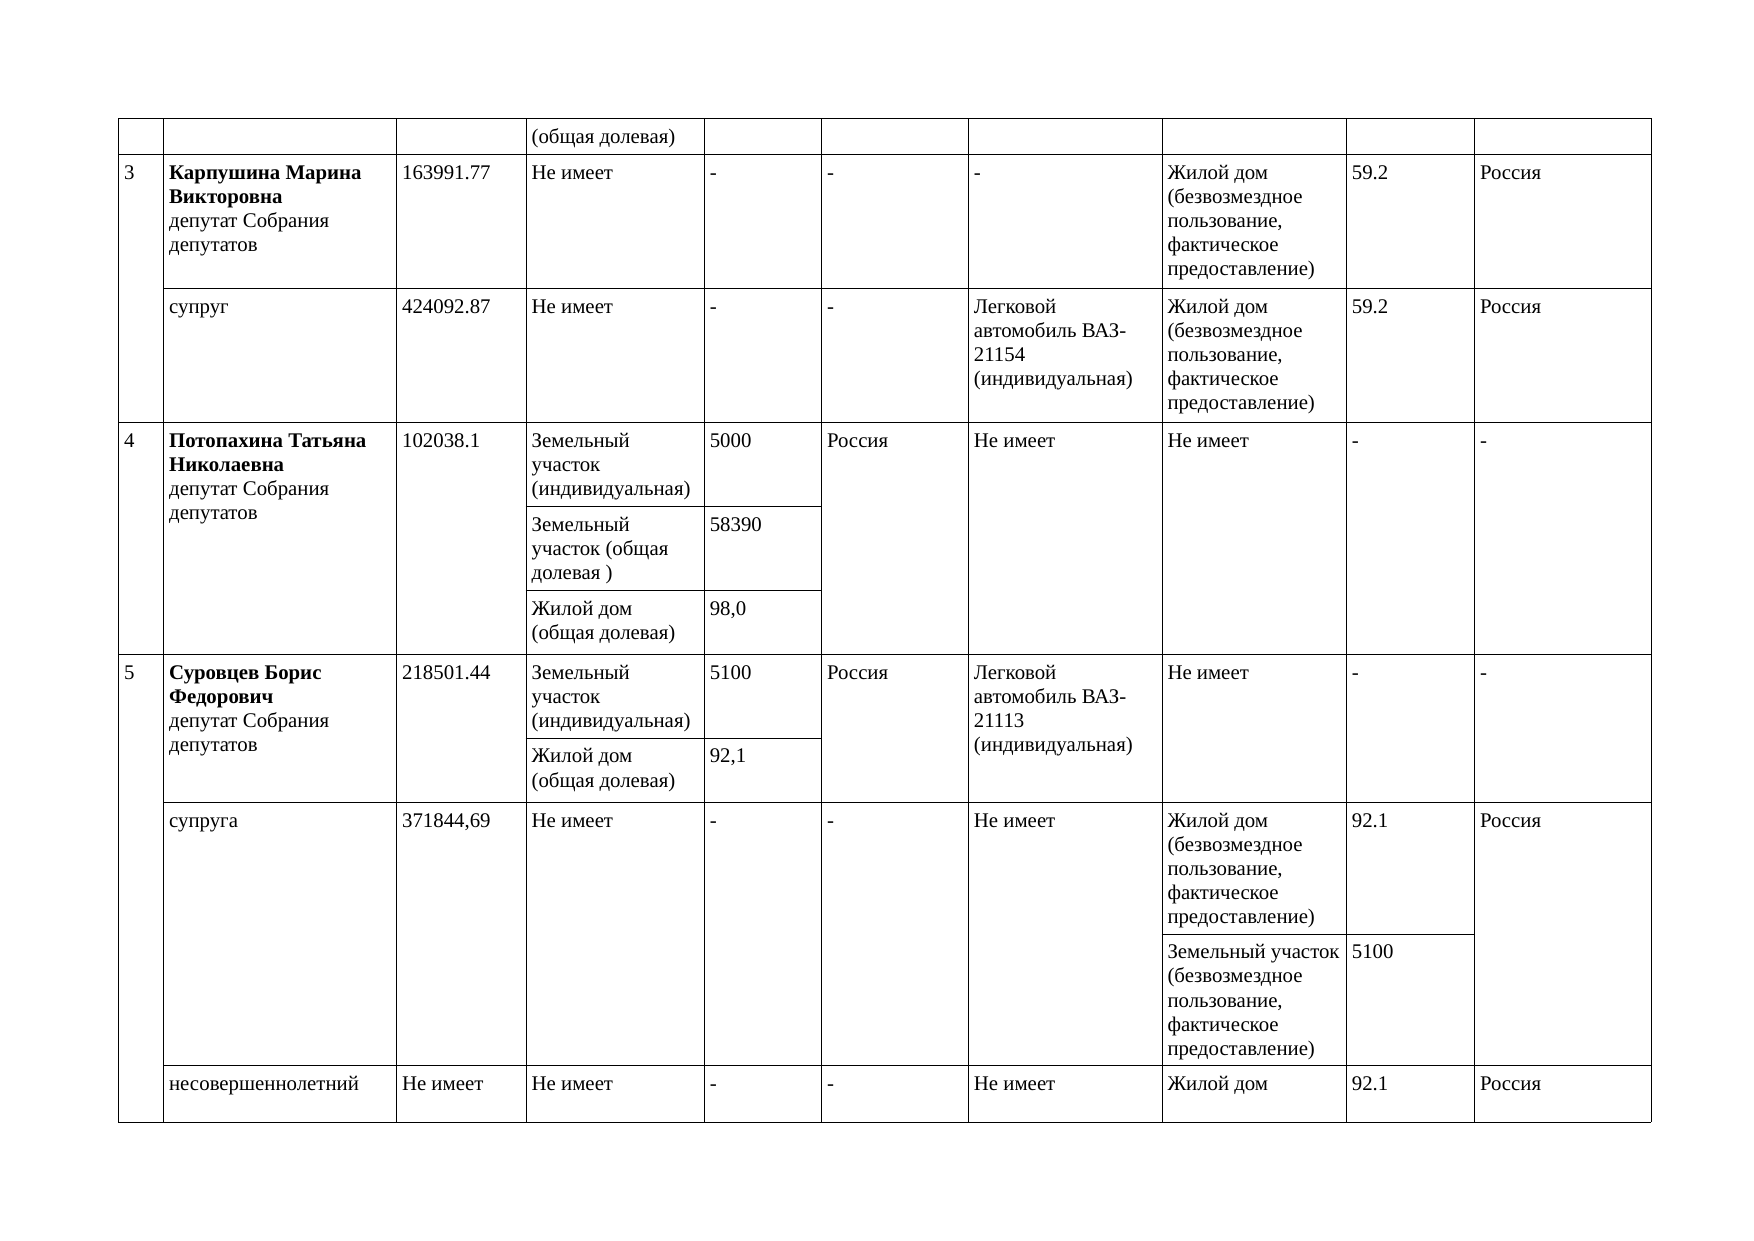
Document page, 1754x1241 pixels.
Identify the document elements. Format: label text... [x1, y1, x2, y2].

table_cell - [705, 803, 821, 1065]
table_cell 92,1 [705, 739, 821, 802]
table_cell 5000 [705, 423, 821, 506]
table_cell Земельный участок (общая долевая ) [527, 507, 704, 590]
table_cell 163991,77 [397, 155, 526, 288]
table_cell - [1475, 423, 1651, 654]
table_cell [1475, 119, 1651, 154]
table_cell - [822, 1066, 968, 1122]
table_cell 92,1 [1347, 1066, 1474, 1122]
table_cell Не имеет [527, 803, 704, 1065]
table_cell Не имеет [1163, 423, 1346, 654]
table_cell 424092,87 [397, 289, 526, 422]
table_cell Россия [822, 423, 968, 654]
table_cell [969, 119, 1162, 154]
table_cell Россия [1475, 1066, 1651, 1122]
table_cell Жилой дом (общая долевая) [527, 591, 704, 654]
table_cell Россия [822, 655, 968, 802]
table_cell (общая долевая) [527, 119, 704, 154]
table_cell 5100 [705, 655, 821, 738]
table_cell 58,9 [705, 119, 821, 154]
table_cell несовершеннолетний [164, 1066, 396, 1122]
table_cell супруга [164, 803, 396, 1065]
table_cell Не имеет [527, 1066, 704, 1122]
table_cell Россия [1475, 803, 1651, 1065]
table_cell [822, 119, 968, 154]
table_cell Россия [1475, 155, 1651, 288]
table_cell [119, 119, 163, 154]
table_cell Жилой дом (безвозмездное пользование, фактическое предоставление) [1163, 803, 1346, 933]
table_cell 3 [119, 155, 163, 422]
table_cell Жилой дом [1163, 1066, 1346, 1122]
table_cell 59,2 [1347, 289, 1474, 422]
table_cell - [822, 803, 968, 1065]
table_cell - [705, 155, 821, 288]
table_cell [1347, 119, 1474, 154]
table_cell - [1347, 655, 1474, 802]
table_cell Земельный участок (безвозмездное пользование, фактическое предоставление) [1163, 935, 1346, 1065]
table_cell Не имеет [969, 1066, 1162, 1122]
table_cell Легковой автомобиль ВАЗ-21154 (индивидуальная) [969, 289, 1162, 422]
table_cell Легковой автомобиль ВАЗ-21113 (индивидуальная) [969, 655, 1162, 802]
table_cell Не имеет [527, 155, 704, 288]
table_cell Россия [1475, 289, 1651, 422]
table_cell 102038,1 [397, 423, 526, 654]
table_cell Не имеет [1163, 655, 1346, 802]
table_cell Жилой дом (безвозмездное пользование, фактическое предоставление) [1163, 155, 1346, 288]
table_cell [164, 119, 396, 154]
table_cell 5100 [1347, 935, 1474, 1065]
table_cell Не имеет [527, 289, 704, 422]
table_cell Не имеет [397, 1066, 526, 1122]
table_cell Суровцев Борис Федорович депутат Собрания депутатов [164, 655, 396, 802]
table_cell - [822, 289, 968, 422]
table_cell - [1475, 655, 1651, 802]
table_cell 371844,69 [397, 803, 526, 1065]
table_cell Земельный участок (индивидуальная) [527, 655, 704, 738]
table_cell - [705, 289, 821, 422]
table_cell Жилой дом (общая долевая) [527, 739, 704, 802]
table_cell Земельный участок (индивидуальная) [527, 423, 704, 506]
table_cell [397, 119, 526, 154]
table_cell 58390 [705, 507, 821, 590]
table_cell - [822, 155, 968, 288]
table_cell 218501,44 [397, 655, 526, 802]
table_cell 92,1 [1347, 803, 1474, 933]
table_cell 59,2 [1347, 155, 1474, 288]
table_cell [1163, 119, 1346, 154]
table_cell супруг [164, 289, 396, 422]
table_cell Жилой дом (безвозмездное пользование, фактическое предоставление) [1163, 289, 1346, 422]
table_cell - [969, 155, 1162, 288]
table_cell 98,0 [705, 591, 821, 654]
table_cell Не имеет [969, 803, 1162, 1065]
table_cell Не имеет [969, 423, 1162, 654]
table_cell 4 [119, 423, 163, 654]
table_cell Карпушина Марина Викторовна депутат Собрания депутатов [164, 155, 396, 288]
table_cell - [1347, 423, 1474, 654]
table_cell - [705, 1066, 821, 1122]
table_cell 5 [119, 655, 163, 1122]
table_cell Потопахина Татьяна Николаевна депутат Собрания депутатов [164, 423, 396, 654]
